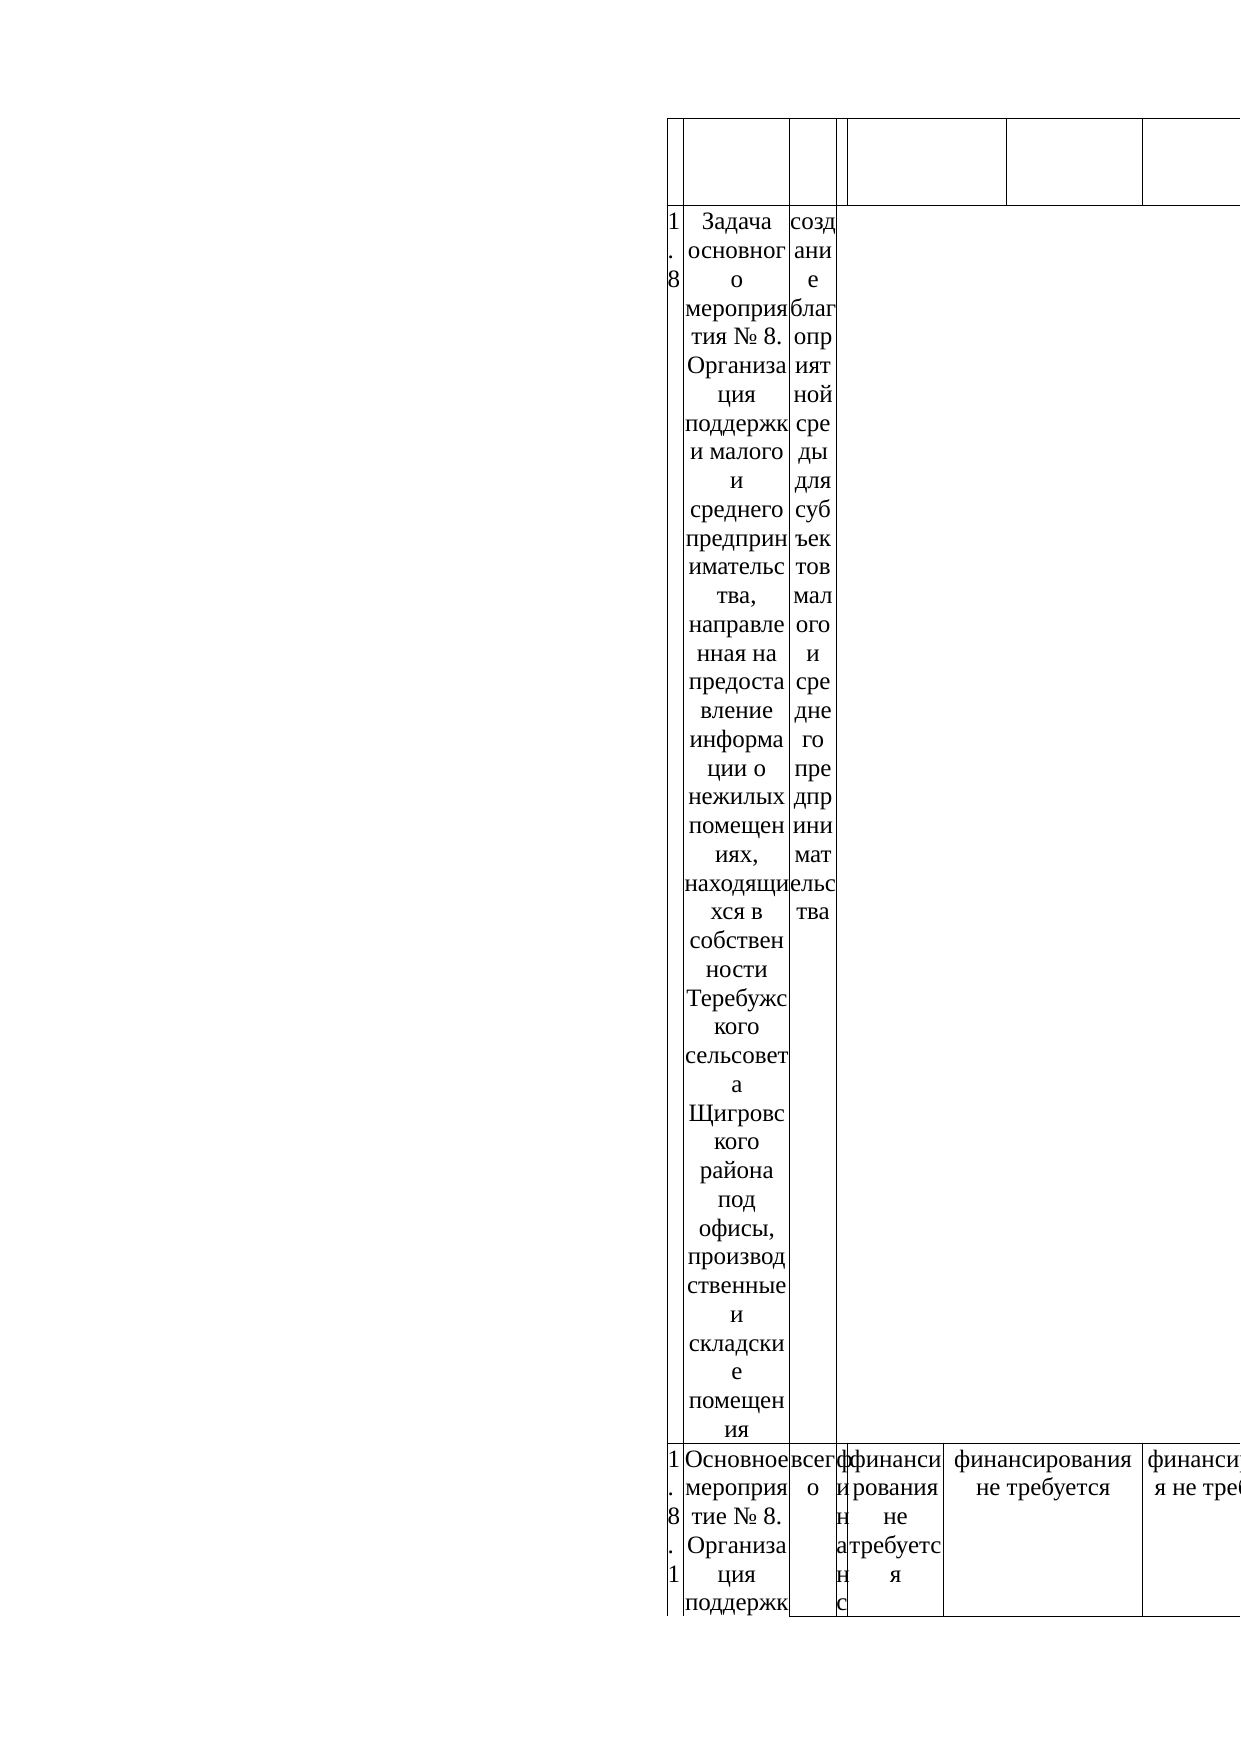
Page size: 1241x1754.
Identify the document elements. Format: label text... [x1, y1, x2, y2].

table_cell [177, 1443, 300, 1616]
table_cell 1.8 [668, 206, 683, 1443]
table_cell [300, 118, 667, 205]
table_cell бюджет Теребужского сельсовета Щигровского района [790, 119, 836, 205]
table_cell [300, 1443, 667, 1616]
table_cell [300, 205, 667, 1443]
table_cell финансирования не требуется [837, 119, 847, 205]
table_cell [1007, 119, 1142, 205]
table_cell Задача основного мероприятия № 8. Организация поддержки малого и среднего предпринимательства, направленная на предоставление информации о нежилых помещениях, находящихся в собственности Теребужского сельсовета Щигровского района под офисы, производственные и складские помещения [684, 206, 789, 1443]
table_cell [177, 118, 300, 205]
table_cell [668, 119, 683, 205]
table_cell 1.8.1 [668, 1444, 683, 1616]
table_cell финансирования не требуется [1143, 1444, 1240, 1616]
table_cell финансирования не требуется [848, 119, 1006, 205]
table_cell Основное мероприятие № 8. Организация поддержк [684, 1444, 789, 1616]
table_cell [684, 119, 789, 205]
table_cell всего [790, 1444, 836, 1616]
table_cell финансирования не требуется [1143, 119, 1240, 205]
table_cell [177, 205, 300, 1443]
table_cell [837, 206, 1240, 1443]
table_cell финансирования не требуется [848, 1444, 943, 1616]
table_cell создание благоприятной среды для субъектов малого и среднего предпринимательства [790, 206, 836, 1443]
table_cell финансирования не требуется [944, 1444, 1142, 1616]
